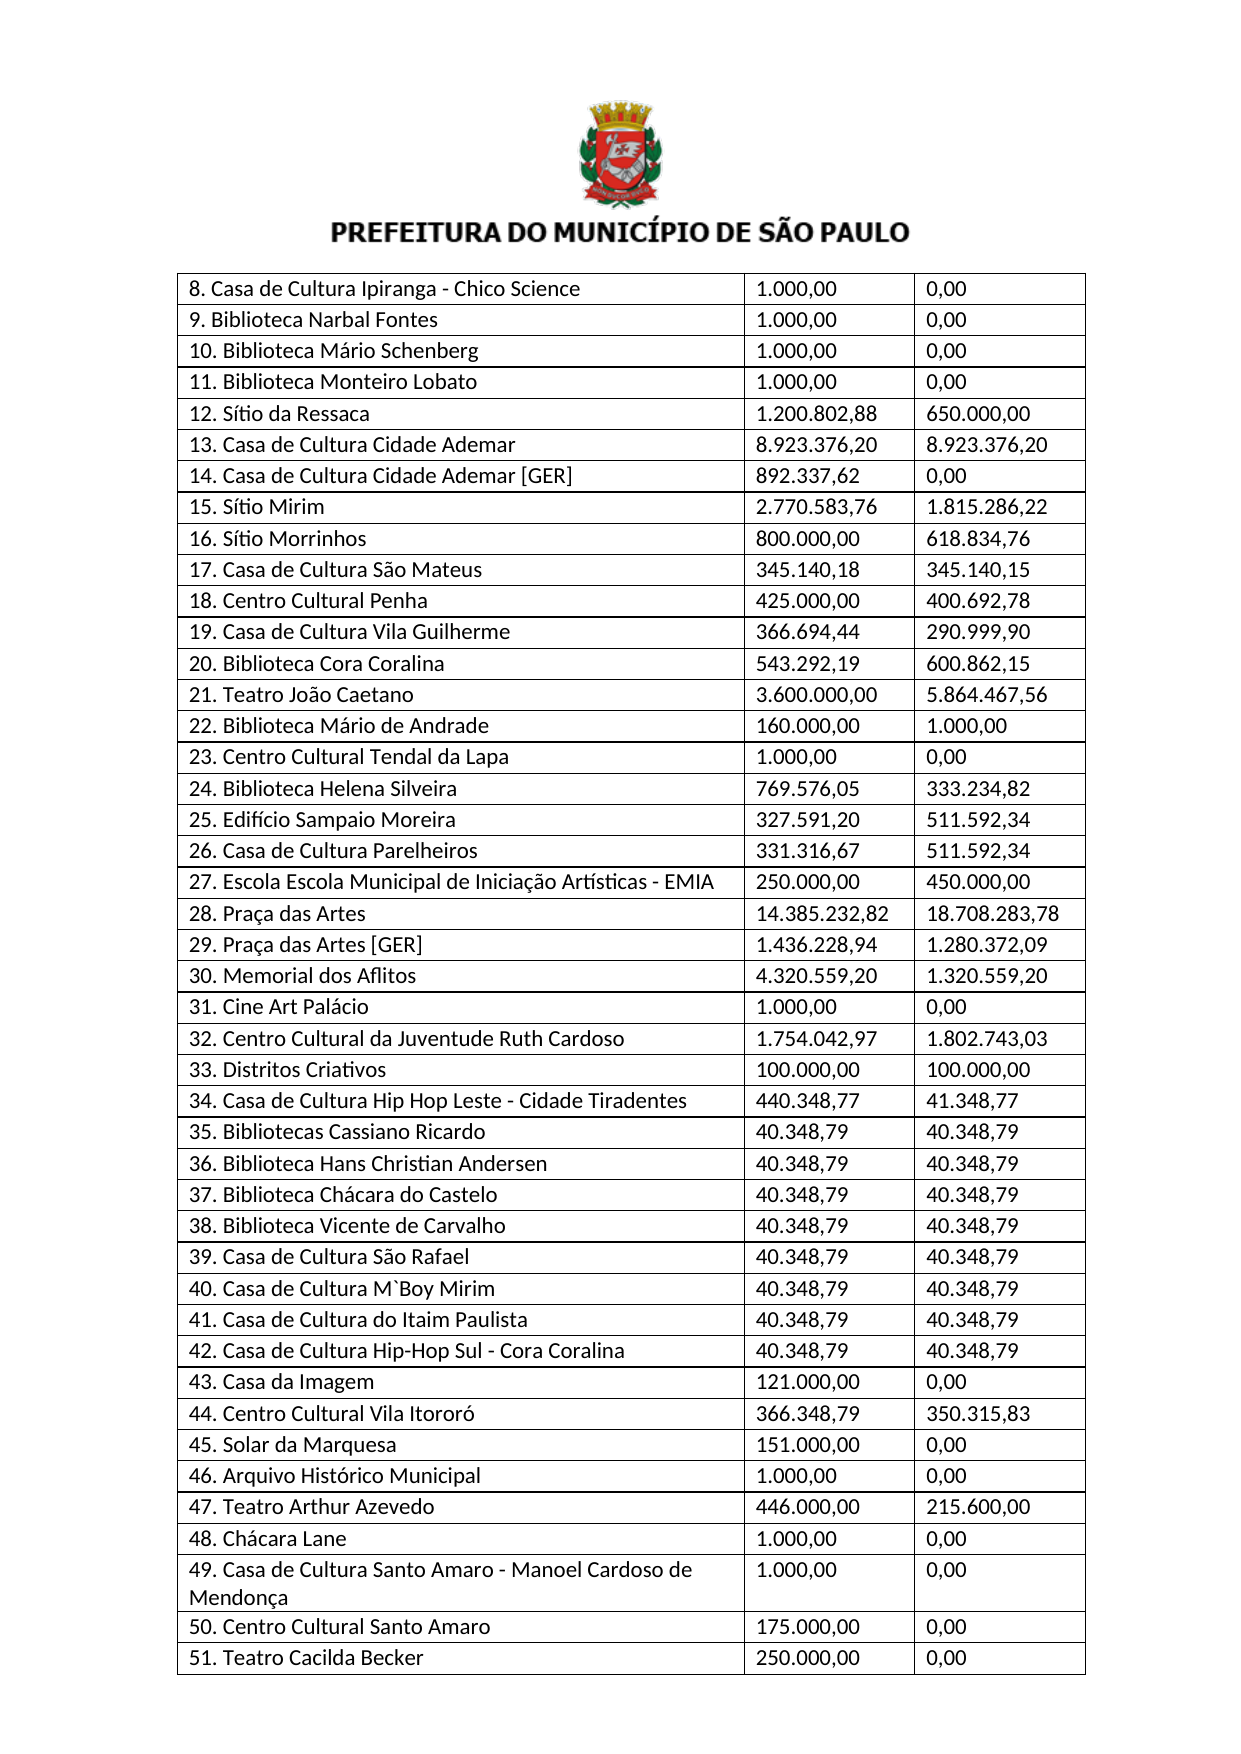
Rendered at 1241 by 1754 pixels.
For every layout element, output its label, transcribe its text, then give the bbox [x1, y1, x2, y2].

table_cell 25. Edifício Sampaio Moreira [178, 805, 744, 835]
table_cell 13. Casa de Cultura Cidade Ademar [178, 430, 744, 460]
table_cell 33. Distritos Criativos [178, 1055, 744, 1085]
table_cell 350.315,83 [915, 1399, 1085, 1429]
table_cell 511.592,34 [915, 836, 1085, 866]
table_cell 1.000,00 [745, 1524, 914, 1554]
table_cell 0,00 [915, 368, 1085, 398]
table_cell 400.692,78 [915, 586, 1085, 616]
table_cell 37. Biblioteca Chácara do Castelo [178, 1180, 744, 1210]
table_cell 1.280.372,09 [915, 930, 1085, 960]
table_cell 1.802.743,03 [915, 1024, 1085, 1054]
table_cell 1.200.802,88 [745, 399, 914, 429]
table_cell 250.000,00 [745, 1643, 914, 1673]
table_cell 45. Solar da Marquesa [178, 1430, 744, 1460]
table_cell 331.316,67 [745, 836, 914, 866]
table_cell 26. Casa de Cultura Parelheiros [178, 836, 744, 866]
table_cell 366.694,44 [745, 618, 914, 648]
table_cell 46. Arquivo Histórico Municipal [178, 1461, 744, 1491]
table_cell 40.348,79 [915, 1274, 1085, 1304]
table_cell 0,00 [915, 1430, 1085, 1460]
table_cell 175.000,00 [745, 1612, 914, 1642]
table_cell 121.000,00 [745, 1368, 914, 1398]
table_cell 15. Sítio Mirim [178, 493, 744, 523]
table_cell 14.385.232,82 [745, 899, 914, 929]
table_cell 44. Centro Cultural Vila Itororó [178, 1399, 744, 1429]
table_cell 40.348,79 [915, 1180, 1085, 1210]
table_cell 8.923.376,20 [745, 430, 914, 460]
table_cell 1.000,00 [745, 1461, 914, 1491]
table_cell 1.815.286,22 [915, 493, 1085, 523]
table_cell 3.600.000,00 [745, 680, 914, 710]
table_cell 4.320.559,20 [745, 961, 914, 991]
table_cell 8. Casa de Cultura Ipiranga - Chico Science [178, 274, 744, 304]
table_cell 30. Memorial dos Aflitos [178, 961, 744, 991]
table_cell 892.337,62 [745, 461, 914, 491]
table_cell 1.000,00 [745, 274, 914, 304]
table_cell 20. Biblioteca Cora Coralina [178, 649, 744, 679]
table_cell 0,00 [915, 1368, 1085, 1398]
table_cell 22. Biblioteca Mário de Andrade [178, 711, 744, 741]
table_cell 11. Biblioteca Monteiro Lobato [178, 368, 744, 398]
table_cell 40.348,79 [745, 1149, 914, 1179]
table_cell 16. Sítio Morrinhos [178, 524, 744, 554]
table_cell 0,00 [915, 1524, 1085, 1554]
table_cell 345.140,15 [915, 555, 1085, 585]
table_cell 440.348,77 [745, 1086, 914, 1116]
table_cell 1.000,00 [745, 368, 914, 398]
table_cell 151.000,00 [745, 1430, 914, 1460]
table_cell 17. Casa de Cultura São Mateus [178, 555, 744, 585]
table_cell 21. Teatro João Caetano [178, 680, 744, 710]
table_cell 0,00 [915, 305, 1085, 335]
table_cell 1.000,00 [745, 336, 914, 366]
table_cell 2.770.583,76 [745, 493, 914, 523]
table_cell 34. Casa de Cultura Hip Hop Leste - Cidade Tiradentes [178, 1086, 744, 1116]
table_cell 618.834,76 [915, 524, 1085, 554]
table_cell 40.348,79 [745, 1243, 914, 1273]
table_cell 1.000,00 [745, 305, 914, 335]
table_cell 650.000,00 [915, 399, 1085, 429]
table_cell 31. Cine Art Palácio [178, 993, 744, 1023]
table_cell 40.348,79 [915, 1149, 1085, 1179]
table_cell 1.000,00 [915, 711, 1085, 741]
table_cell 9. Biblioteca Narbal Fontes [178, 305, 744, 335]
table_cell 51. Teatro Cacilda Becker [178, 1643, 744, 1673]
table_cell 40.348,79 [915, 1336, 1085, 1366]
table_cell 40.348,79 [915, 1243, 1085, 1273]
table_cell 19. Casa de Cultura Vila Guilherme [178, 618, 744, 648]
table_cell 24. Biblioteca Helena Silveira [178, 774, 744, 804]
table_cell 160.000,00 [745, 711, 914, 741]
table_cell 425.000,00 [745, 586, 914, 616]
table_cell 50. Centro Cultural Santo Amaro [178, 1612, 744, 1642]
table_cell 43. Casa da Imagem [178, 1368, 744, 1398]
table_cell 8.923.376,20 [915, 430, 1085, 460]
table_cell 800.000,00 [745, 524, 914, 554]
table_cell 36. Biblioteca Hans Christian Andersen [178, 1149, 744, 1179]
table_cell 40.348,79 [915, 1211, 1085, 1241]
table_cell 100.000,00 [915, 1055, 1085, 1085]
table_cell 49. Casa de Cultura Santo Amaro - Manoel Cardoso de Mendonça [178, 1555, 744, 1611]
table_cell 39. Casa de Cultura São Rafael [178, 1243, 744, 1273]
table_cell 40.348,79 [745, 1118, 914, 1148]
table_cell 446.000,00 [745, 1493, 914, 1523]
table_cell 1.000,00 [745, 1555, 914, 1611]
table_cell 290.999,90 [915, 618, 1085, 648]
table_cell 769.576,05 [745, 774, 914, 804]
table_cell 1.000,00 [745, 743, 914, 773]
table_cell 333.234,82 [915, 774, 1085, 804]
table_cell 38. Biblioteca Vicente de Carvalho [178, 1211, 744, 1241]
table_cell 29. Praça das Artes [GER] [178, 930, 744, 960]
table_cell 12. Sítio da Ressaca [178, 399, 744, 429]
table_cell 14. Casa de Cultura Cidade Ademar [GER] [178, 461, 744, 491]
table_cell 345.140,18 [745, 555, 914, 585]
table_cell 0,00 [915, 993, 1085, 1023]
table_cell 1.320.559,20 [915, 961, 1085, 991]
table_cell 5.864.467,56 [915, 680, 1085, 710]
table_cell 40.348,79 [915, 1118, 1085, 1148]
table_cell 366.348,79 [745, 1399, 914, 1429]
table_cell 41.348,77 [915, 1086, 1085, 1116]
table_cell 18.708.283,78 [915, 899, 1085, 929]
table_cell 0,00 [915, 1612, 1085, 1642]
table_cell 1.436.228,94 [745, 930, 914, 960]
table_cell 48. Chácara Lane [178, 1524, 744, 1554]
table_cell 250.000,00 [745, 868, 914, 898]
table_cell 1.000,00 [745, 993, 914, 1023]
table_cell 18. Centro Cultural Penha [178, 586, 744, 616]
table_cell 0,00 [915, 336, 1085, 366]
table_cell 0,00 [915, 1461, 1085, 1491]
table_cell 40.348,79 [745, 1211, 914, 1241]
table_cell 40.348,79 [915, 1305, 1085, 1335]
table_cell 28. Praça das Artes [178, 899, 744, 929]
table_cell 0,00 [915, 274, 1085, 304]
table_cell 511.592,34 [915, 805, 1085, 835]
table_cell 215.600,00 [915, 1493, 1085, 1523]
table_cell 40.348,79 [745, 1305, 914, 1335]
table_cell 0,00 [915, 1643, 1085, 1673]
table_cell 40.348,79 [745, 1274, 914, 1304]
table_cell 40. Casa de Cultura M`Boy Mirim [178, 1274, 744, 1304]
table_cell 600.862,15 [915, 649, 1085, 679]
table_cell 35. Bibliotecas Cassiano Ricardo [178, 1118, 744, 1148]
table_cell 42. Casa de Cultura Hip-Hop Sul - Cora Coralina [178, 1336, 744, 1366]
table_cell 1.754.042,97 [745, 1024, 914, 1054]
table_cell 0,00 [915, 743, 1085, 773]
table_cell 40.348,79 [745, 1336, 914, 1366]
table_cell 10. Biblioteca Mário Schenberg [178, 336, 744, 366]
table_cell 23. Centro Cultural Tendal da Lapa [178, 743, 744, 773]
table_cell 0,00 [915, 1555, 1085, 1611]
table_cell 100.000,00 [745, 1055, 914, 1085]
table_cell 450.000,00 [915, 868, 1085, 898]
table_cell 327.591,20 [745, 805, 914, 835]
table_cell 543.292,19 [745, 649, 914, 679]
table_cell 27. Escola Escola Municipal de Iniciação Artísticas - EMIA [178, 868, 744, 898]
table_cell 32. Centro Cultural da Juventude Ruth Cardoso [178, 1024, 744, 1054]
table_cell 40.348,79 [745, 1180, 914, 1210]
table_cell 0,00 [915, 461, 1085, 491]
table_cell 47. Teatro Arthur Azevedo [178, 1493, 744, 1523]
table_cell 41. Casa de Cultura do Itaim Paulista [178, 1305, 744, 1335]
